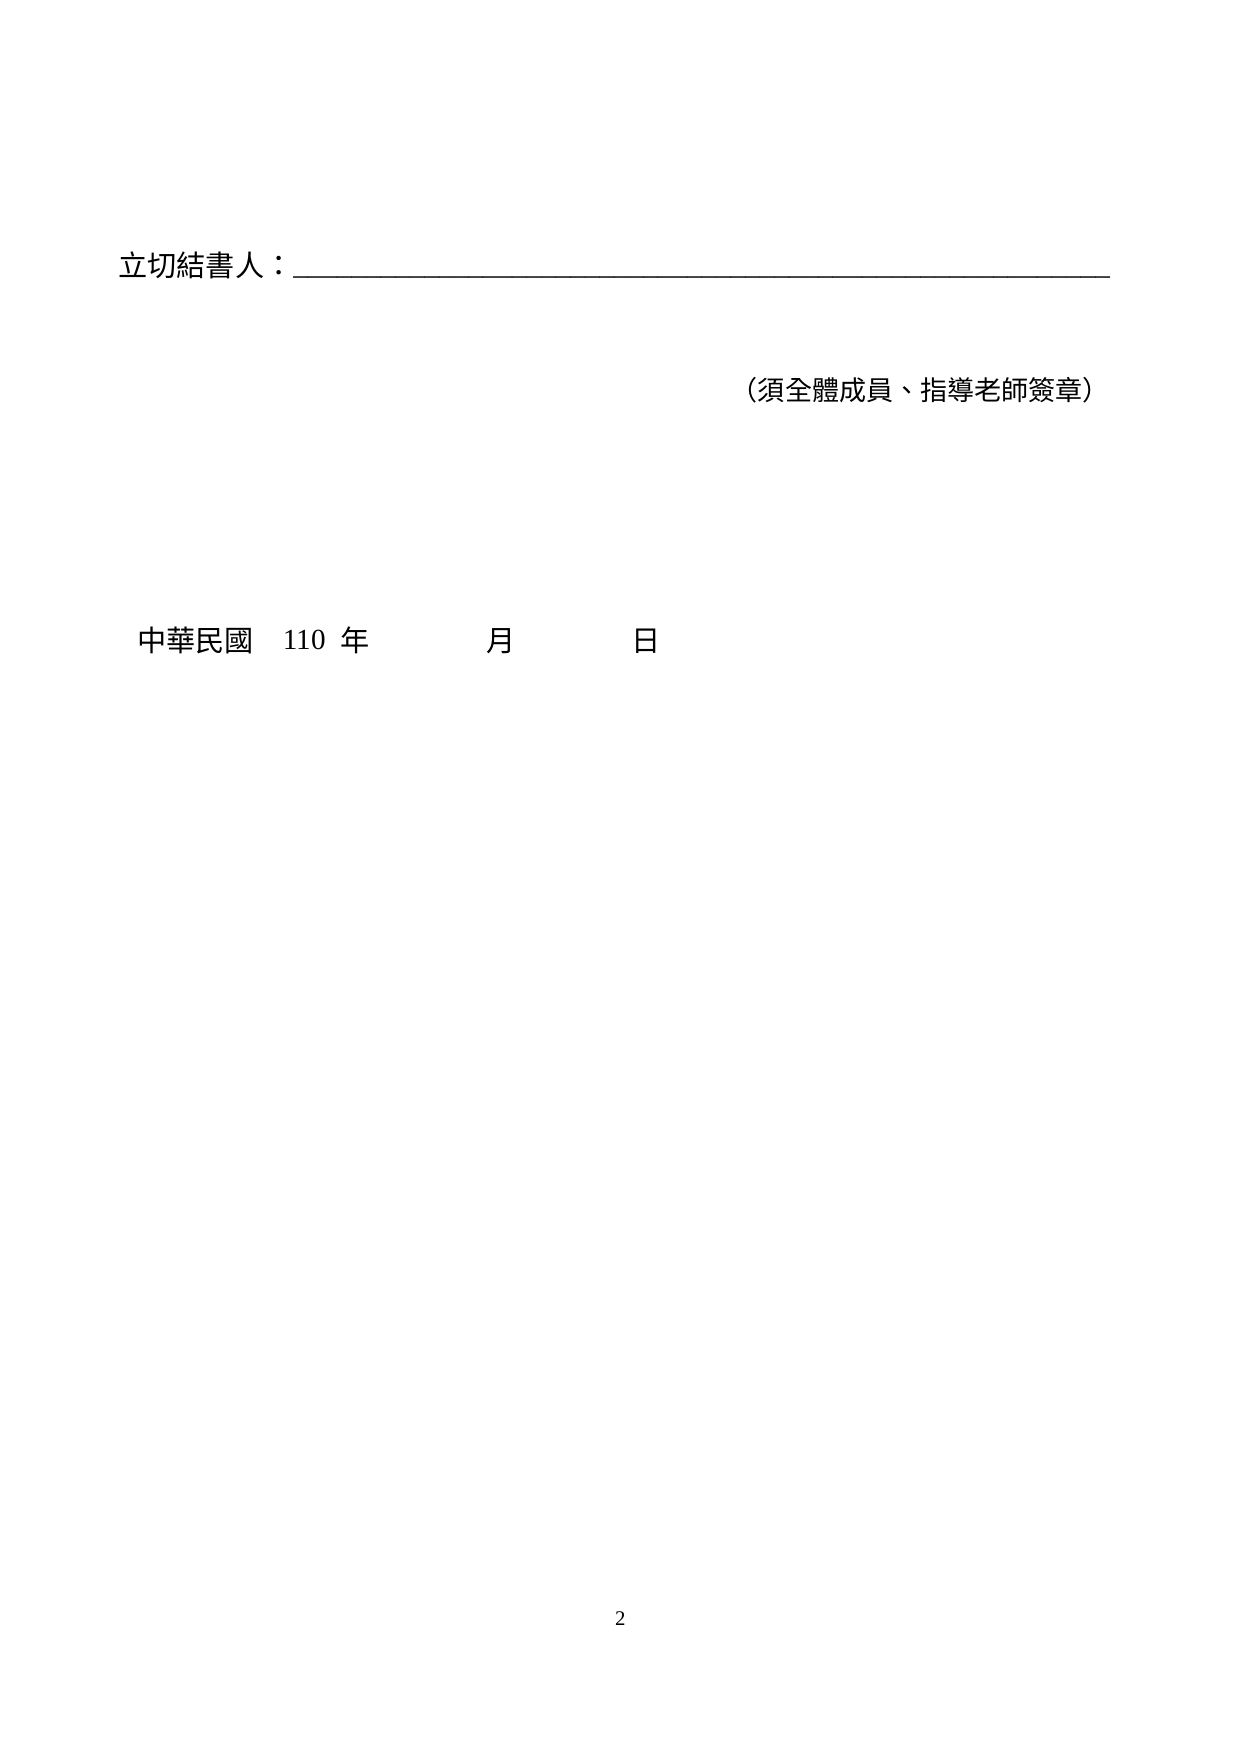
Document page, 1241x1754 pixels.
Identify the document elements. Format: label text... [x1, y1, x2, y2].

text 中華民國 110 年 月 日 [137, 597, 1122, 660]
text 立切結書人：________________________________________________________ [118, 222, 1122, 285]
text （須全體成員、指導老師簽章） [118, 347, 1122, 410]
